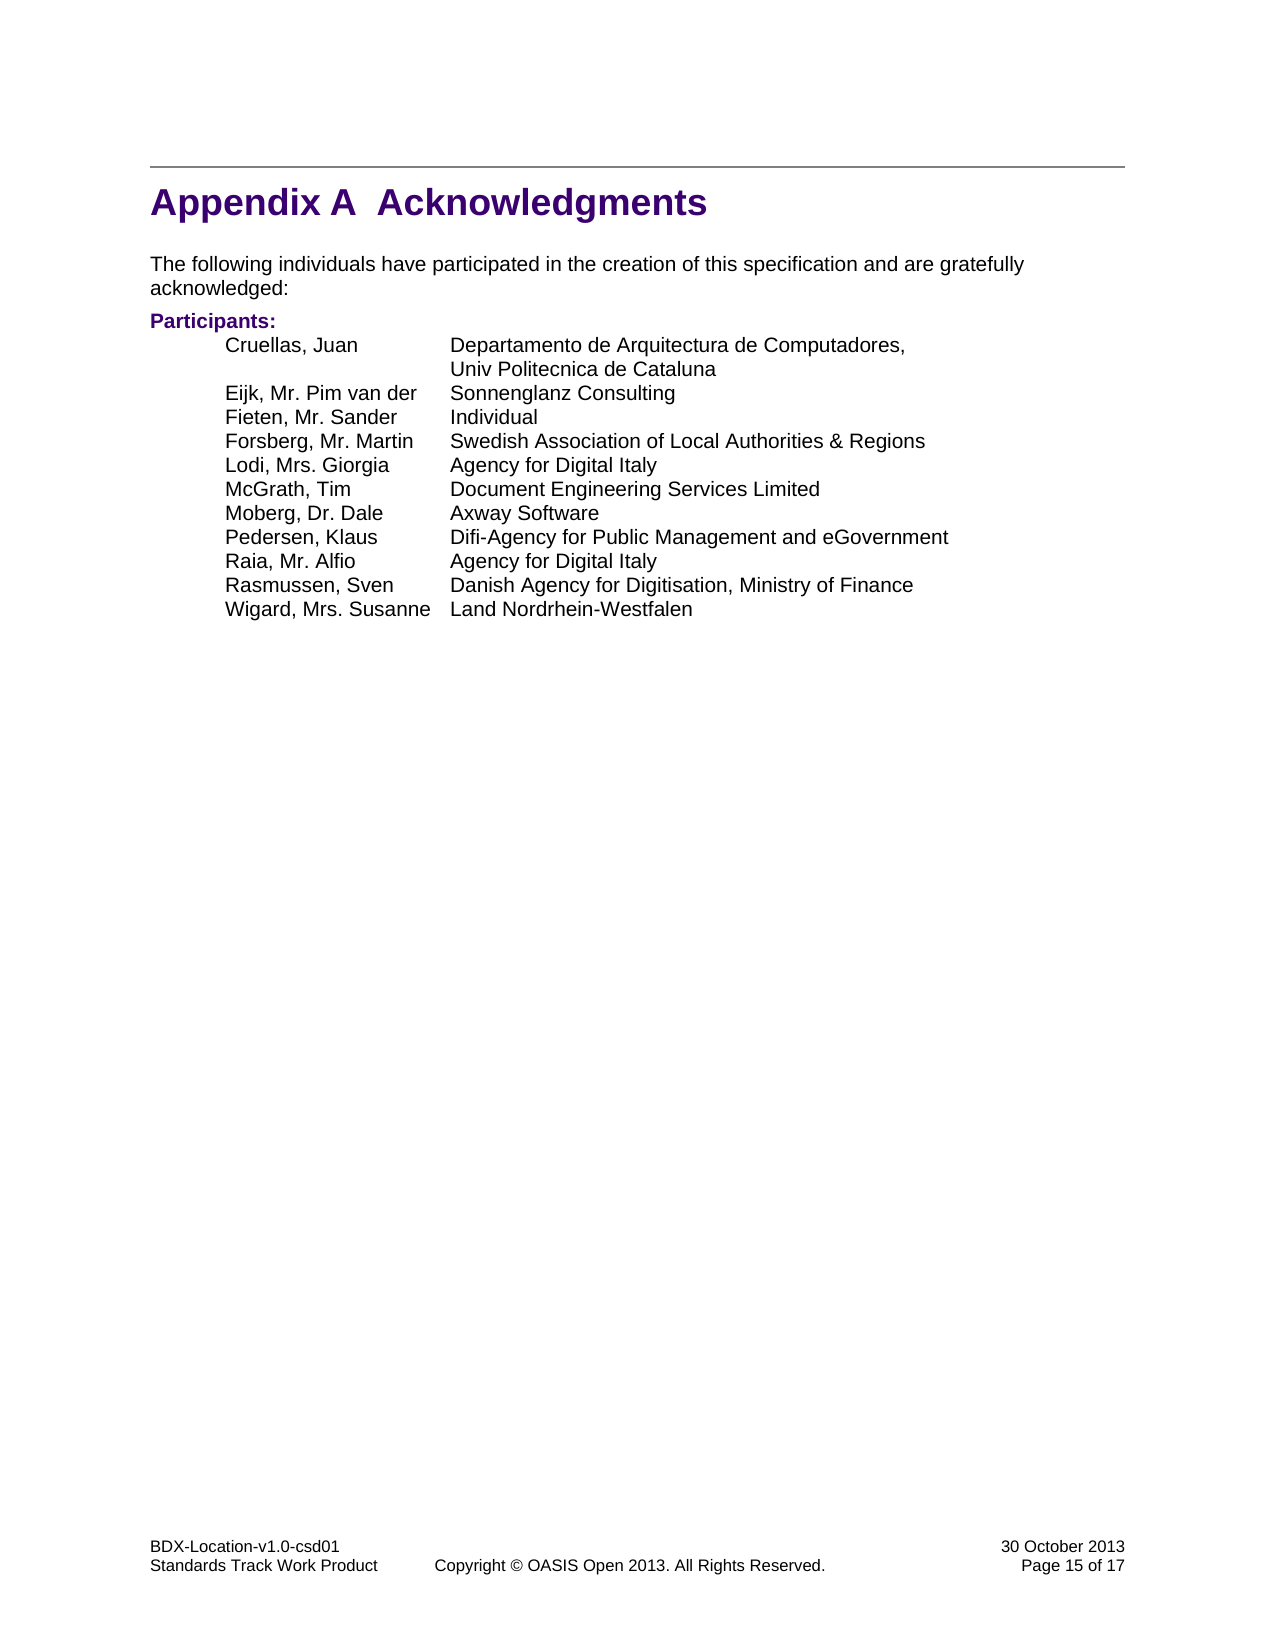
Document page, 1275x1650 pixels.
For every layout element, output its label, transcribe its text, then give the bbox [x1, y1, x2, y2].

text Wigard, Mrs. Susanne Land Nordrhein-Westfalen [225, 597, 1125, 621]
subtitle Acknowledgments [150, 168, 1125, 223]
text Pedersen, Klaus Difi-Agency for Public Management and eGovernment [225, 525, 1125, 549]
text Raia, Mr. Alfio Agency for Digital Italy [225, 549, 1125, 573]
text Fieten, Mr. Sander Individual [225, 405, 1125, 429]
text Univ Politecnica de Cataluna [225, 357, 1125, 381]
title Participants: [150, 309, 1125, 333]
text Cruellas, Juan Departamento de Arquitectura de Computadores, [225, 333, 1125, 357]
text Eijk, Mr. Pim van der Sonnenglanz Consulting [225, 381, 1125, 405]
text McGrath, Tim Document Engineering Services Limited [225, 477, 1125, 501]
text Lodi, Mrs. Giorgia Agency for Digital Italy [225, 453, 1125, 477]
text Rasmussen, Sven Danish Agency for Digitisation, Ministry of Finance [225, 573, 1125, 597]
text The following individuals have participated in the creation of this specification and are gratefully acknowledged: [150, 252, 1125, 300]
text Forsberg, Mr. Martin Swedish Association of Local Authorities & Regions [225, 429, 1125, 453]
text Moberg, Dr. Dale Axway Software [225, 501, 1125, 525]
